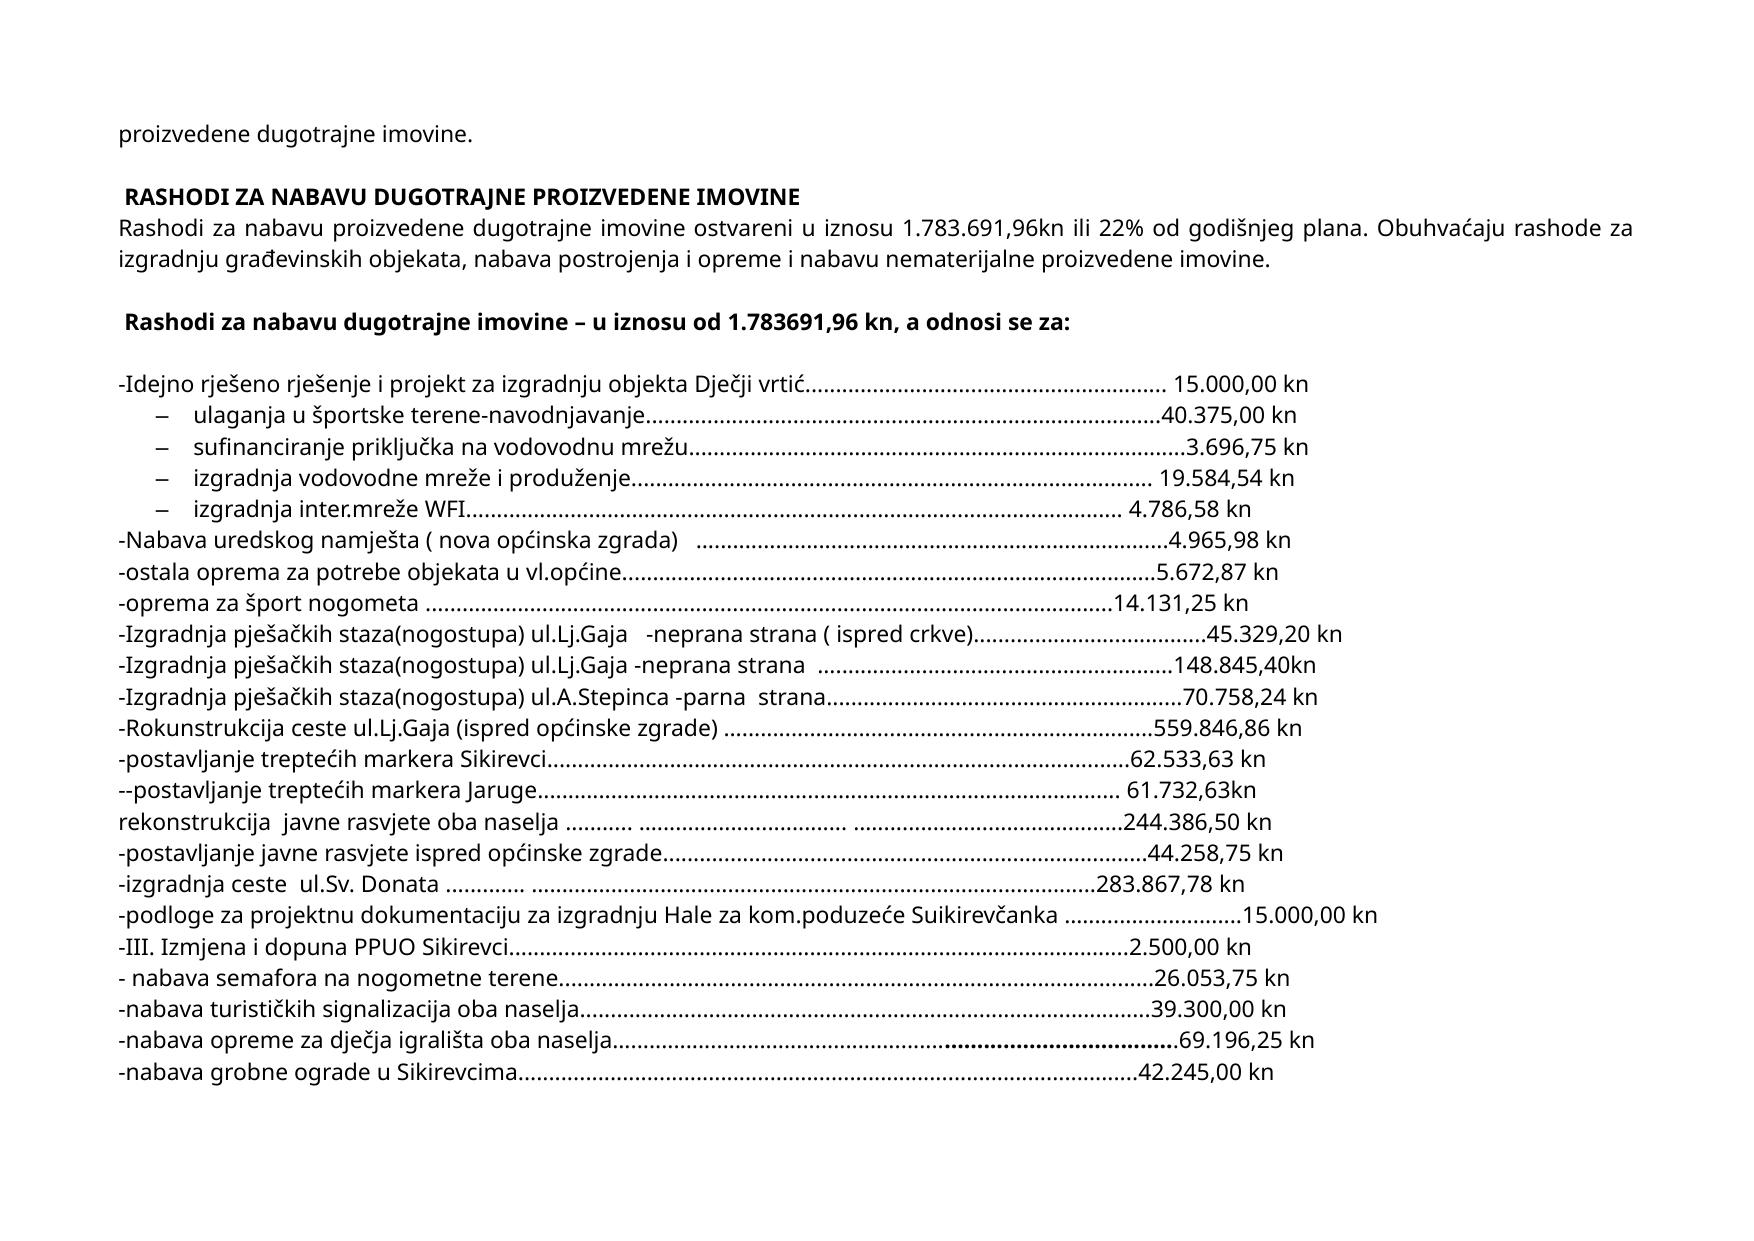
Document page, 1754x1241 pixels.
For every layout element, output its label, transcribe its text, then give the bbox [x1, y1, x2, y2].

text -Izgradnja pješačkih staza(nogostupa) ul.Lj.Gaja -neprana strana ( ispred crkve)......................................45.329,20 kn [118, 618, 1636, 649]
text Rashodi za nabavu proizvedene dugotrajne imovine ostvareni u iznosu 1.783.691,96kn ili 22% od godišnjeg plana. Obuhvaćaju rashode za izgradnju građevinskih objekata, nabava postrojenja i opreme i nabavu nematerijalne proizvedene imovine. [118, 212, 1636, 274]
text -III. Izmjena i dopuna PPUO Sikirevci.....................................................................................................2.500,00 kn [118, 931, 1636, 962]
text RASHODI ZA NABAVU DUGOTRAJNE PROIZVEDENE IMOVINE [118, 181, 1636, 212]
list izgradnja inter.mreže WFI........................................................................................................... 4.786,58 kn [156, 493, 1636, 524]
text -ostala oprema za potrebe objekata u vl.općine.......................................................................................5.672,87 kn [118, 556, 1636, 587]
text -Nabava uredskog namješta ( nova općinska zgrada) …..........................................................................4.965,98 kn [118, 524, 1636, 556]
text --postavljanje treptećih markera Jaruge............................................................................................... 61.732,63kn [118, 774, 1636, 806]
text - nabava semafora na nogometne terene.................................................................................................26.053,75 kn [118, 962, 1636, 993]
text -Rokunstrukcija ceste ul.Lj.Gaja (ispred općinske zgrade) …...................................................................559.846,86 kn [118, 712, 1636, 743]
text -postavljanje treptećih markera Sikirevci...............................................................................................62.533,63 kn [118, 743, 1636, 774]
text -oprema za šport nogometa ................................................................................................................14.131,25 kn [118, 587, 1636, 618]
text -nabava opreme za dječja igrališta oba naselja….......................................................................................69.196,25 kn [118, 1024, 1636, 1056]
text -nabava turističkih signalizacija oba naselja.............................................................................................39.300,00 kn [118, 993, 1636, 1024]
text -Idejno rješeno rješenje i projekt za izgradnju objekta Dječji vrtić........................................................... 15.000,00 kn [118, 368, 1636, 399]
text rekonstrukcija javne rasvjete oba naselja ........... …............................... ….........................................244.386,50 kn [118, 806, 1636, 837]
text -izgradnja ceste ul.Sv. Donata ............. ….........................................................................................283.867,78 kn [118, 868, 1636, 899]
text -postavljanje javne rasvjete ispred općinske zgrade...............................................................................44.258,75 kn [118, 837, 1636, 868]
text proizvedene dugotrajne imovine. [118, 118, 1636, 149]
text -podloge za projektnu dokumentaciju za izgradnju Hale za kom.poduzeće Suikirevčanka …..........................15.000,00 kn [118, 899, 1636, 931]
list sufinanciranje priključka na vodovodnu mrežu.................................................................................3.696,75 kn [156, 431, 1636, 462]
list ulaganja u športske terene-navodnjavanje....................................................................................40.375,00 kn [156, 399, 1636, 431]
text -Izgradnja pješačkih staza(nogostupa) ul.A.Stepinca -parna strana..........................................................70.758,24 kn [118, 681, 1636, 712]
list izgradnja vodovodne mreže i produženje..................................................................................... 19.584,54 kn [156, 462, 1636, 493]
text -Izgradnja pješačkih staza(nogostupa) ul.Lj.Gaja -neprana strana ….......................................................148.845,40kn [118, 649, 1636, 681]
text Rashodi za nabavu dugotrajne imovine – u iznosu od 1.783691,96 kn, a odnosi se za: [118, 306, 1636, 337]
text -nabava grobne ograde u Sikirevcima.....................................................................................................42.245,00 kn [118, 1056, 1636, 1087]
